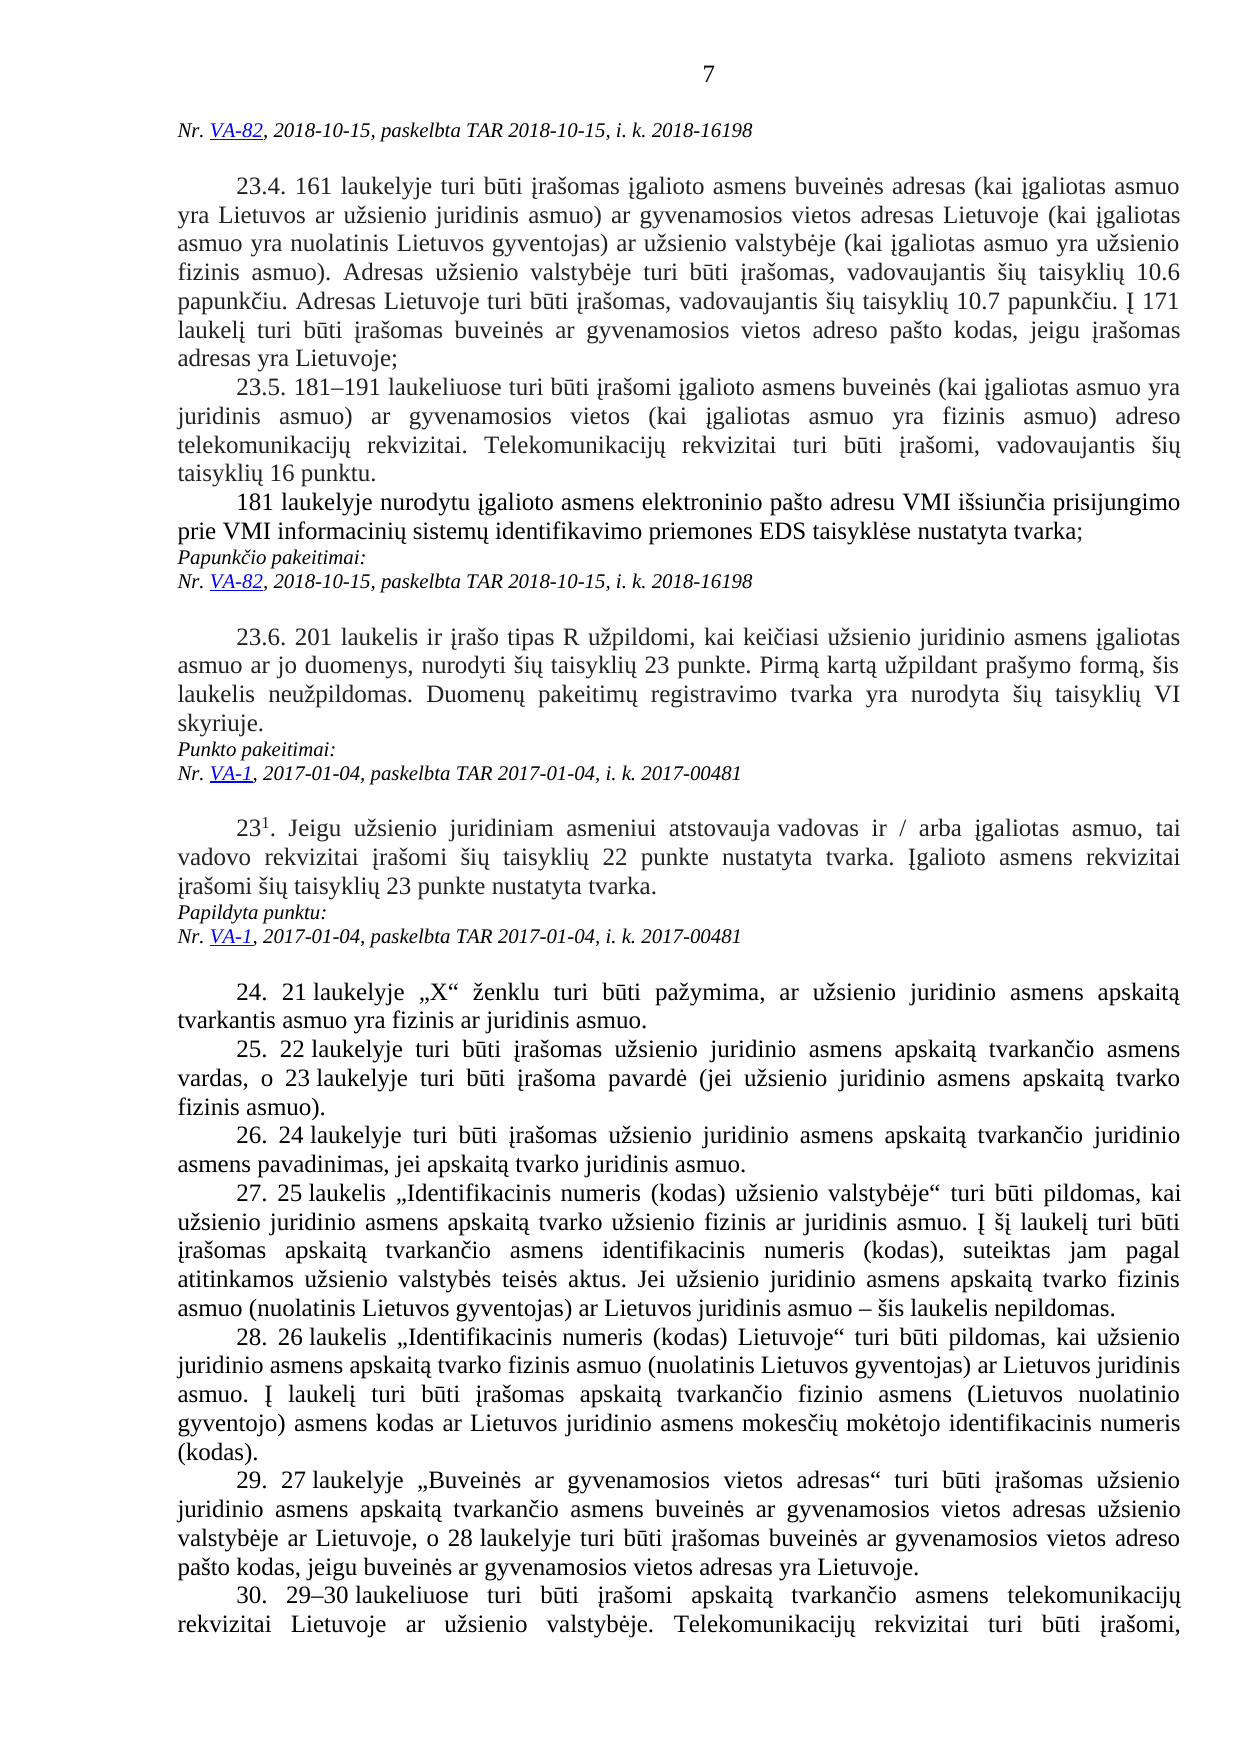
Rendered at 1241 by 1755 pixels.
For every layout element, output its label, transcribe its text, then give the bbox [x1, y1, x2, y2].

text 28. 26 laukelis „Identifikacinis numeris (kodas) Lietuvoje“ turi būti pildomas, kai užsienio juridinio asmens apskaitą tvarko fizinis asmuo (nuolatinis Lietuvos gyventojas) ar Lietuvos juridinis asmuo. Į laukelį turi būti įrašomas apskaitą tvarkančio fizinio asmens (Lietuvos nuolatinio gyventojo) asmens kodas ar Lietuvos juridinio asmens mokesčių mokėtojo identifikacinis numeris (kodas). [177, 1322, 1181, 1465]
text Nr. VA-82, 2018-10-15, paskelbta TAR 2018-10-15, i. k. 2018-16198 [177, 118, 1181, 142]
text 24. 21 laukelyje „X“ ženklu turi būti pažymima, ar užsienio juridinio asmens apskaitą tvarkantis asmuo yra fizinis ar juridinis asmuo. [177, 977, 1181, 1034]
text 25. 22 laukelyje turi būti įrašomas užsienio juridinio asmens apskaitą tvarkančio asmens vardas, o 23 laukelyje turi būti įrašoma pavardė (jei užsienio juridinio asmens apskaitą tvarko fizinis asmuo). [177, 1034, 1181, 1120]
text 26. 24 laukelyje turi būti įrašomas užsienio juridinio asmens apskaitą tvarkančio juridinio asmens pavadinimas, jei apskaitą tvarko juridinis asmuo. [177, 1120, 1181, 1178]
text Papildyta punktu: [177, 900, 1181, 924]
text 29. 27 laukelyje „Buveinės ar gyvenamosios vietos adresas“ turi būti įrašomas užsienio juridinio asmens apskaitą tvarkančio asmens buveinės ar gyvenamosios vietos adresas užsienio valstybėje ar Lietuvoje, o 28 laukelyje turi būti įrašomas buveinės ar gyvenamosios vietos adreso pašto kodas, jeigu buveinės ar gyvenamosios vietos adresas yra Lietuvoje. [177, 1465, 1181, 1580]
text 231. Jeigu užsienio juridiniam asmeniui atstovauja vadovas ir / arba įgaliotas asmuo, tai vadovo rekvizitai įrašomi šių taisyklių 22 punkte nustatyta tvarka. Įgalioto asmens rekvizitai įrašomi šių taisyklių 23 punkte nustatyta tvarka. [177, 813, 1181, 900]
text Nr. VA-82, 2018-10-15, paskelbta TAR 2018-10-15, i. k. 2018-16198 [177, 569, 1181, 593]
text Nr. VA-1, 2017-01-04, paskelbta TAR 2017-01-04, i. k. 2017-00481 [177, 924, 1181, 948]
text 181 laukelyje nurodytu įgalioto asmens elektroninio pašto adresu VMI išsiunčia prisijungimo prie VMI informacinių sistemų identifikavimo priemones EDS taisyklėse nustatyta tvarka; [177, 487, 1181, 545]
text 27. 25 laukelis „Identifikacinis numeris (kodas) užsienio valstybėje“ turi būti pildomas, kai užsienio juridinio asmens apskaitą tvarko užsienio fizinis ar juridinis asmuo. Į šį laukelį turi būti įrašomas apskaitą tvarkančio asmens identifikacinis numeris (kodas), suteiktas jam pagal atitinkamos užsienio valstybės teisės aktus. Jei užsienio juridinio asmens apskaitą tvarko fizinis asmuo (nuolatinis Lietuvos gyventojas) ar Lietuvos juridinis asmuo – šis laukelis nepildomas. [177, 1178, 1181, 1322]
text 30. 29–30 laukeliuose turi būti įrašomi apskaitą tvarkančio asmens telekomunikacijų rekvizitai Lietuvoje ar užsienio valstybėje. Telekomunikacijų rekvizitai turi būti įrašomi, [177, 1580, 1181, 1638]
text Punkto pakeitimai: [177, 737, 1181, 761]
text Nr. VA-1, 2017-01-04, paskelbta TAR 2017-01-04, i. k. 2017-00481 [177, 761, 1181, 785]
text Papunkčio pakeitimai: [177, 545, 1181, 569]
text 23.6. 201 laukelis ir įrašo tipas R užpildomi, kai keičiasi užsienio juridinio asmens įgaliotas asmuo ar jo duomenys, nurodyti šių taisyklių 23 punkte. Pirmą kartą užpildant prašymo formą, šis laukelis neužpildomas. Duomenų pakeitimų registravimo tvarka yra nurodyta šių taisyklių VI skyriuje. [177, 622, 1181, 737]
text 23.5. 181–191 laukeliuose turi būti įrašomi įgalioto asmens buveinės (kai įgaliotas asmuo yra juridinis asmuo) ar gyvenamosios vietos (kai įgaliotas asmuo yra fizinis asmuo) adreso telekomunikacijų rekvizitai. Telekomunikacijų rekvizitai turi būti įrašomi, vadovaujantis šių taisyklių 16 punktu. [177, 372, 1181, 487]
text 23.4. 161 laukelyje turi būti įrašomas įgalioto asmens buveinės adresas (kai įgaliotas asmuo yra Lietuvos ar užsienio juridinis asmuo) ar gyvenamosios vietos adresas Lietuvoje (kai įgaliotas asmuo yra nuolatinis Lietuvos gyventojas) ar užsienio valstybėje (kai įgaliotas asmuo yra užsienio fizinis asmuo). Adresas užsienio valstybėje turi būti įrašomas, vadovaujantis šių taisyklių 10.6 papunkčiu. Adresas Lietuvoje turi būti įrašomas, vadovaujantis šių taisyklių 10.7 papunkčiu. Į 171 laukelį turi būti įrašomas buveinės ar gyvenamosios vietos adreso pašto kodas, jeigu įrašomas adresas yra Lietuvoje; [177, 171, 1181, 372]
